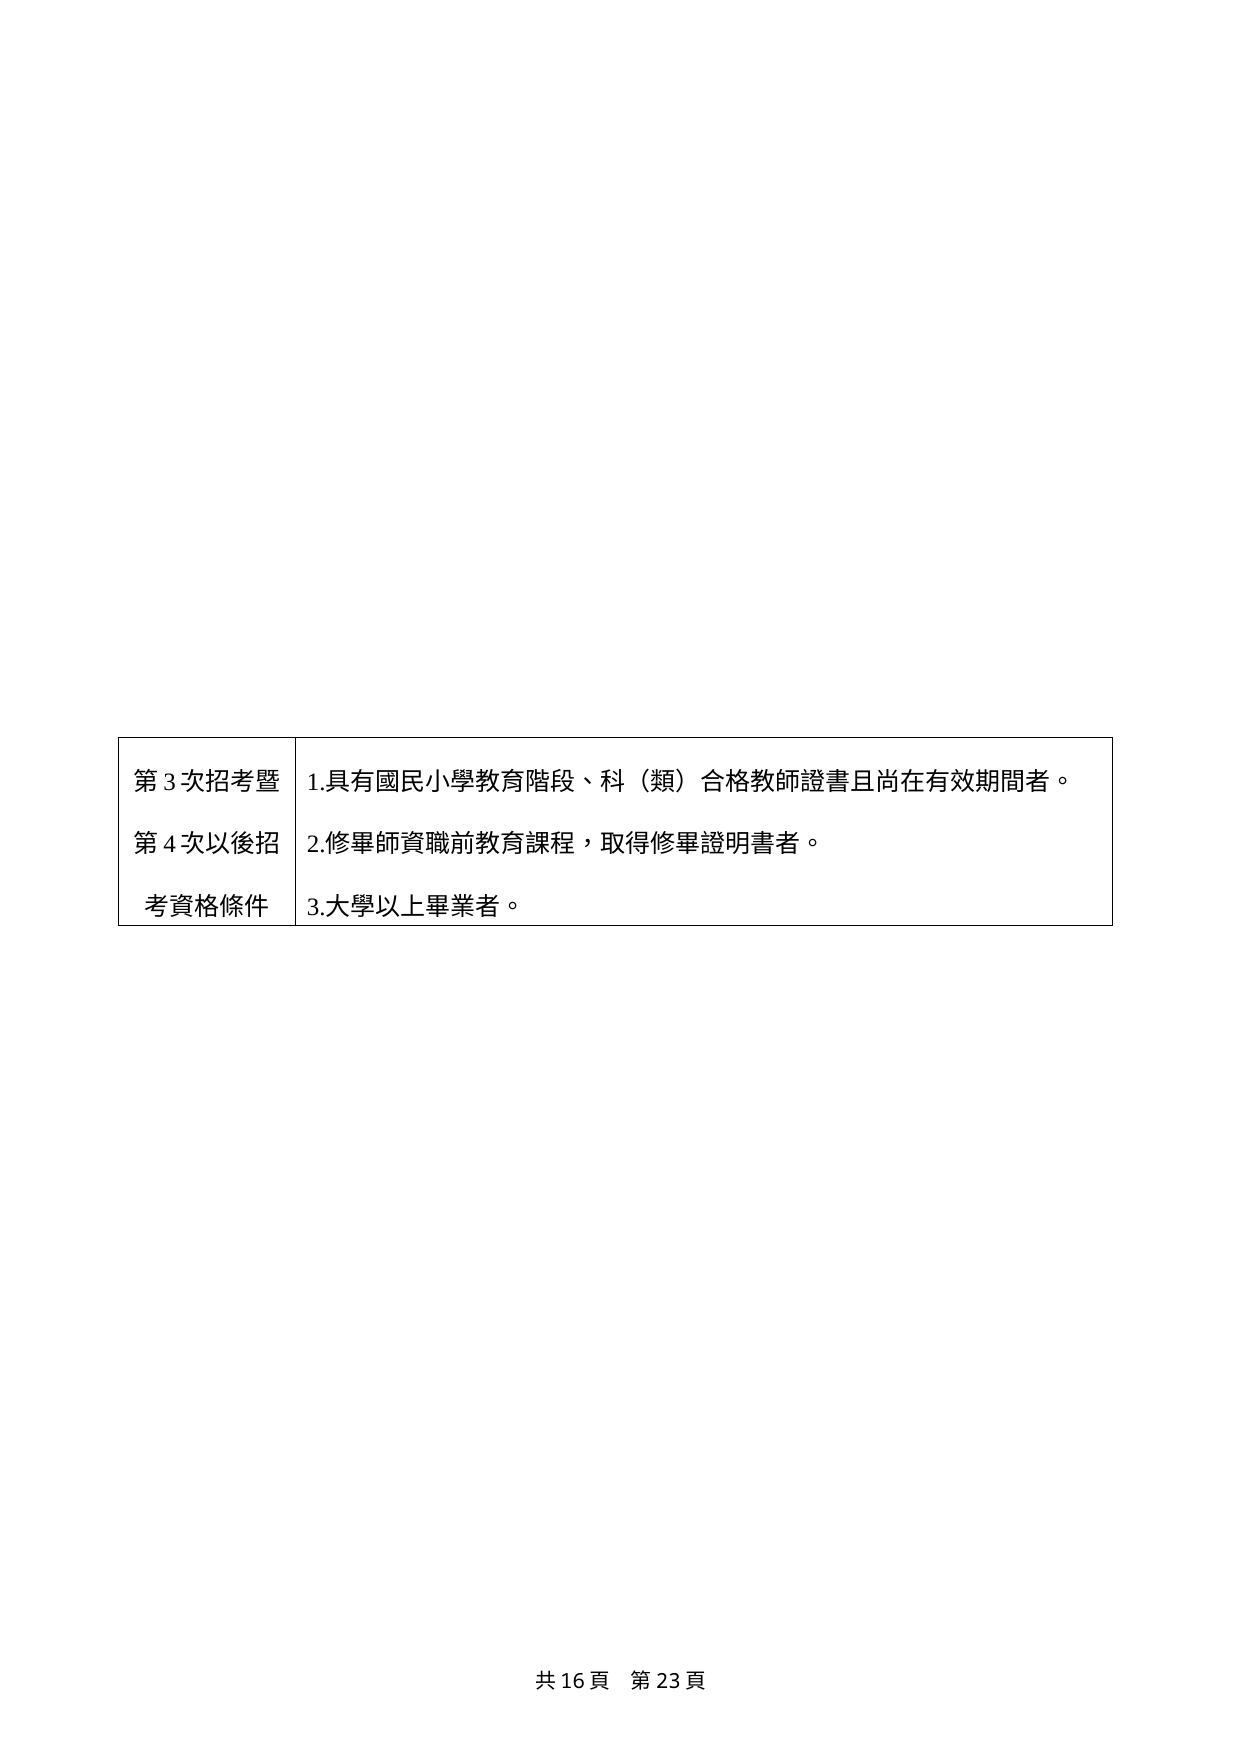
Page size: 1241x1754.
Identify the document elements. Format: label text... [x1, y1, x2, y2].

table_cell 第3次招考暨 第4次以後招考資格條件 [119, 738, 295, 925]
table_cell 1.具有國民小學教育階段、科（類）合格教師證書且尚在有效期間者。 2.修畢師資職前教育課程，取得修畢證明書者。 3.大學以上畢業者。 [296, 738, 1112, 925]
